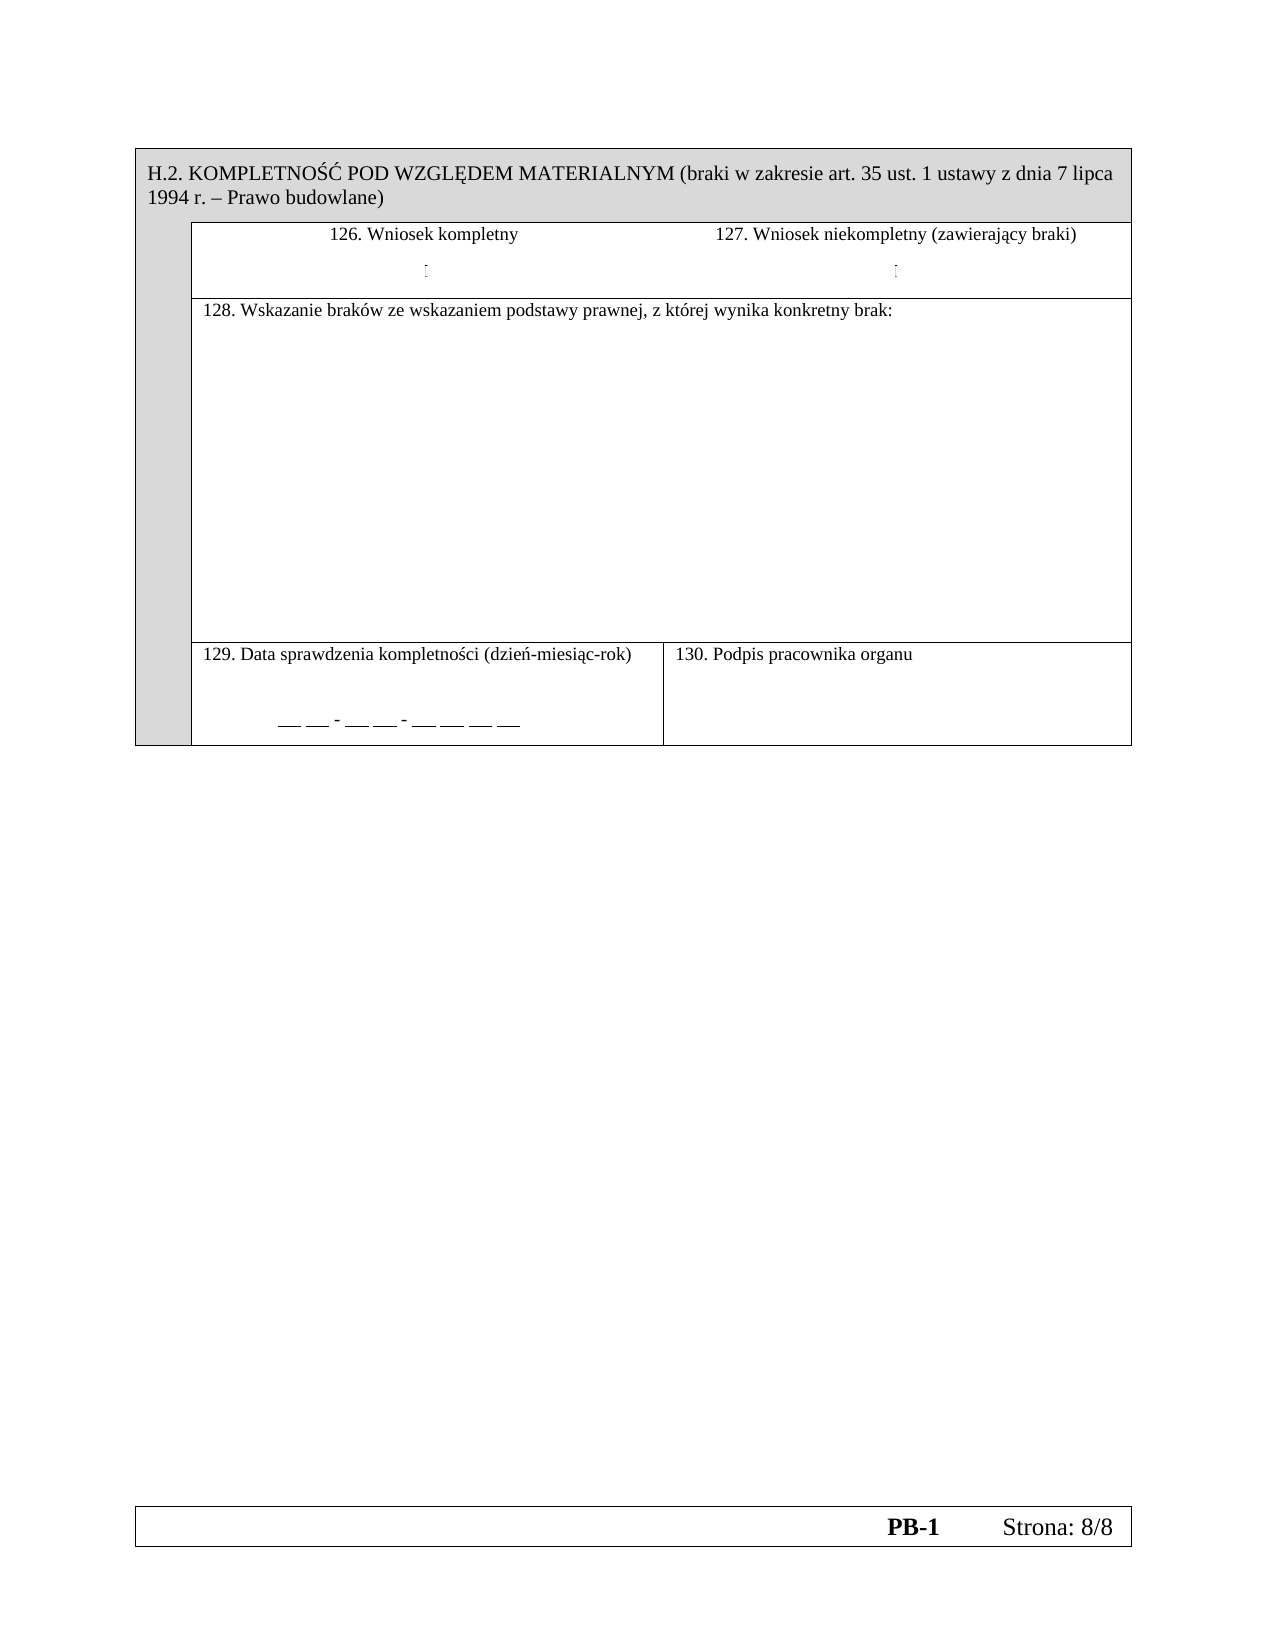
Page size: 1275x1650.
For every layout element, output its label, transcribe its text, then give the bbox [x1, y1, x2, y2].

table_cell 130. Podpis pracownika organu [664, 643, 1131, 745]
table_cell [136, 298, 191, 642]
table_cell 127. Wniosek niekompletny (zawierający braki) [661, 223, 1131, 298]
table_cell H.2. KOMPLETNOŚĆ POD WZGLĘDEM MATERIALNYM (braki w zakresie art. 35 ust. 1 ustawy z dnia 7 lipca 1994 r. – Prawo budowlane) [136, 149, 1131, 222]
table_cell 128. Wskazanie braków ze wskazaniem podstawy prawnej, z której wynika konkretny brak: [192, 299, 1131, 642]
table_cell 129. Data sprawdzenia kompletności (dzień-miesiąc-rok) - - [192, 643, 663, 745]
table_cell [136, 642, 191, 745]
table_cell 126. Wniosek kompletny [192, 223, 661, 298]
table_cell [136, 222, 191, 298]
